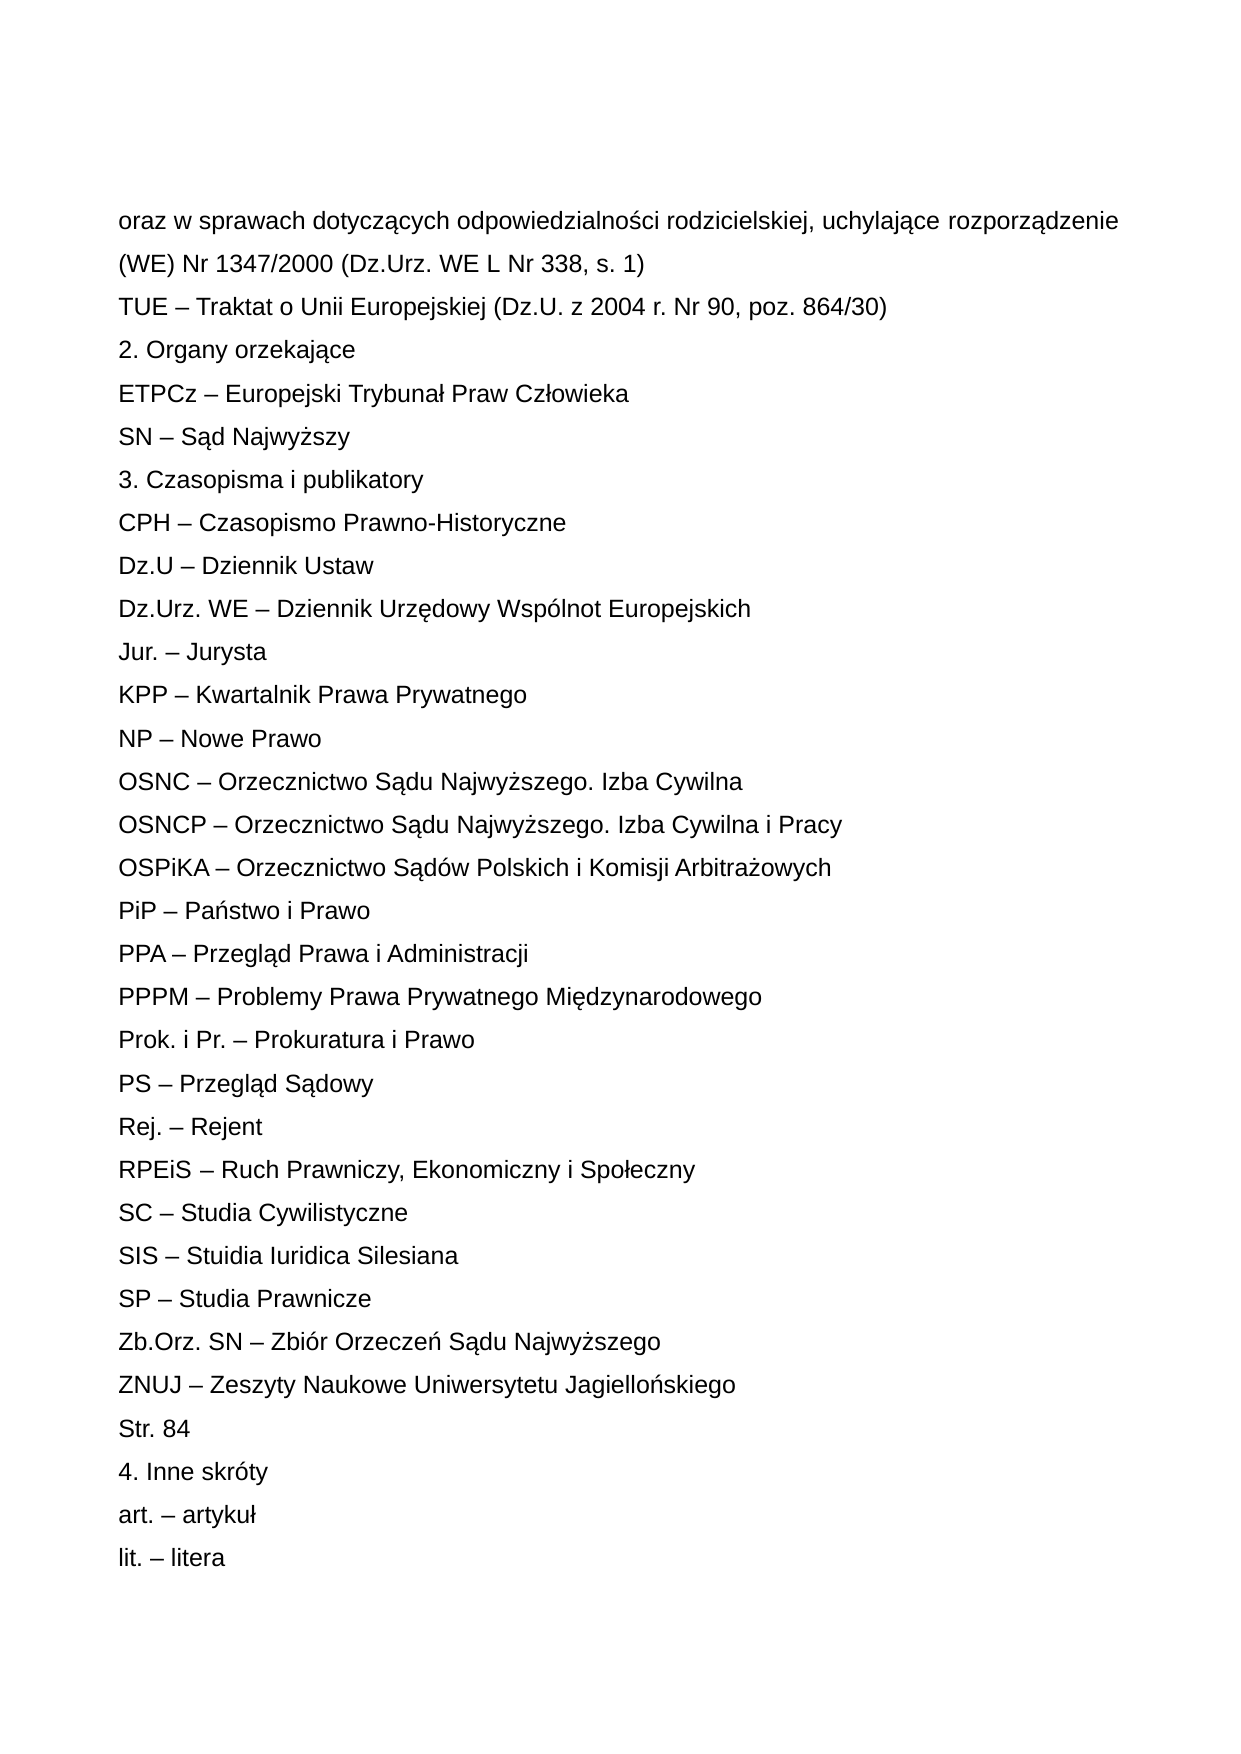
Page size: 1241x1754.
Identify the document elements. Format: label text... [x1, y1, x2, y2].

text PS – Przegląd Sądowy [118, 1069, 1122, 1097]
subtitle 4. Inne skróty [118, 1457, 1122, 1486]
text Str. 84 [118, 1414, 1122, 1442]
text Prok. i Pr. – Prokuratura i Prawo [118, 1026, 1122, 1054]
text SC – Studia Cywilistyczne [118, 1198, 1122, 1227]
text oraz w sprawach dotyczących odpowiedzialności rodzicielskiej, uchylające rozporządzenie (WE) Nr 1347/2000 (Dz.Urz. WE L Nr 338, s. 1) [118, 206, 1122, 278]
text OSNC – Orzecznictwo Sądu Najwyższego. Izba Cywilna [118, 767, 1122, 796]
text PPA – Przegląd Prawa i Administracji [118, 939, 1122, 968]
text Zb.Orz. SN – Zbiór Orzeczeń Sądu Najwyższego [118, 1327, 1122, 1356]
text art. – artykuł [118, 1500, 1122, 1529]
subtitle 3. Czasopisma i publikatory [118, 465, 1122, 494]
text Dz.U – Dziennik Ustaw [118, 551, 1122, 580]
subtitle 2. Organy orzekające [118, 336, 1122, 364]
text SP – Studia Prawnicze [118, 1284, 1122, 1313]
text lit. – litera [118, 1543, 1122, 1572]
text TUE – Traktat o Unii Europejskiej (Dz.U. z 2004 r. Nr 90, poz. 864/30) [118, 292, 1122, 321]
text Jur. – Jurysta [118, 637, 1122, 666]
text OSPiKA – Orzecznictwo Sądów Polskich i Komisji Arbitrażowych [118, 853, 1122, 882]
text Dz.Urz. WE – Dziennik Urzędowy Wspólnot Europejskich [118, 594, 1122, 623]
text Rej. – Rejent [118, 1112, 1122, 1141]
text SN – Sąd Najwyższy [118, 422, 1122, 451]
text OSNCP – Orzecznictwo Sądu Najwyższego. Izba Cywilna i Pracy [118, 810, 1122, 839]
text NP – Nowe Prawo [118, 724, 1122, 752]
text RPEiS – Ruch Prawniczy, Ekonomiczny i Społeczny [118, 1155, 1122, 1184]
text KPP – Kwartalnik Prawa Prywatnego [118, 681, 1122, 709]
text PPPM – Problemy Prawa Prywatnego Międzynarodowego [118, 982, 1122, 1011]
text CPH – Czasopismo Prawno-Historyczne [118, 508, 1122, 537]
text PiP – Państwo i Prawo [118, 896, 1122, 925]
text SIS – Stuidia Iuridica Silesiana [118, 1241, 1122, 1270]
text ZNUJ – Zeszyty Naukowe Uniwersytetu Jagiellońskiego [118, 1371, 1122, 1399]
text ETPCz – Europejski Trybunał Praw Człowieka [118, 379, 1122, 407]
